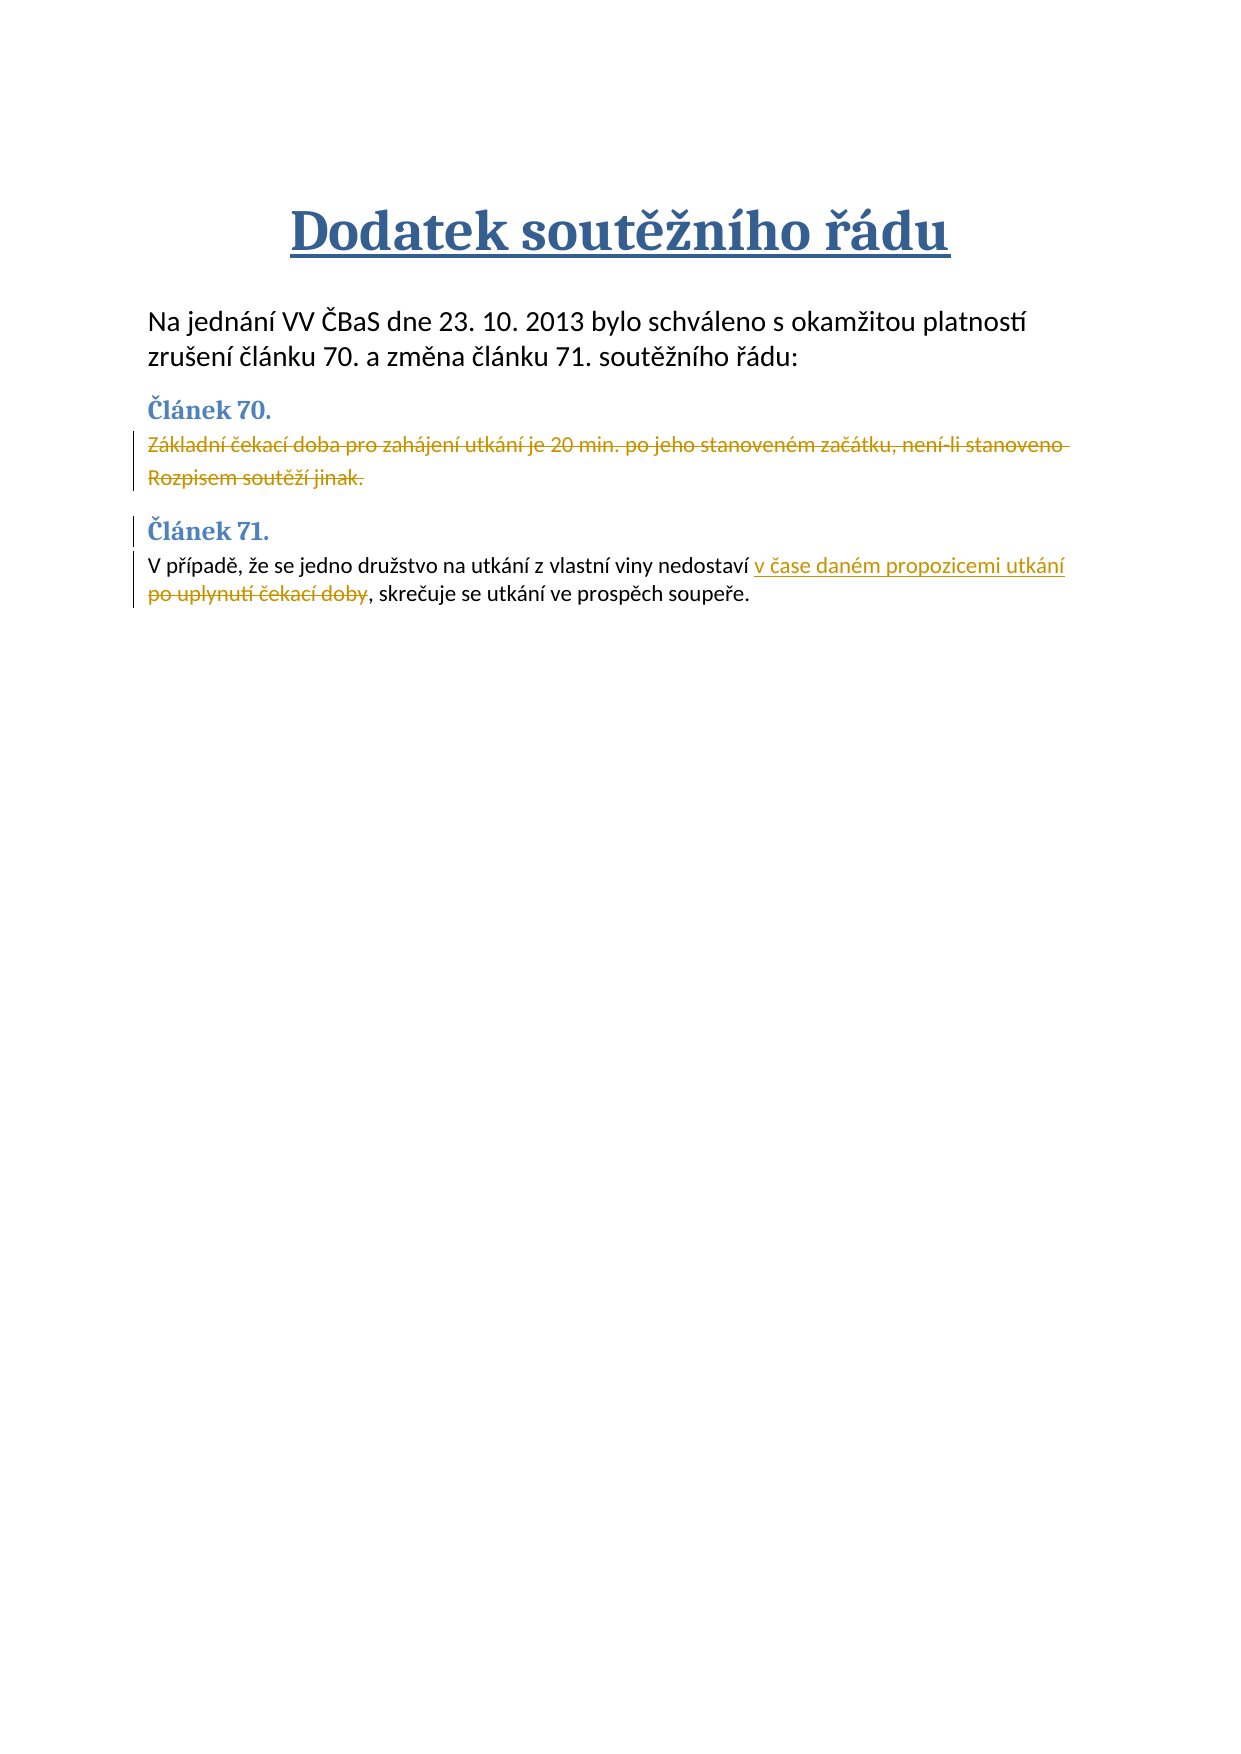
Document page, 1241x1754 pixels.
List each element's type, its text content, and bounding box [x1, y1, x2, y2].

subtitle Dodatek soutěžního řádu [148, 198, 1093, 265]
text Článek 71. [148, 431, 1093, 491]
text Na jednání VV ČBaS dne 23. 10. 2013 bylo schváleno s okamžitou platností zrušení článku 70. a změna článku 71. soutěžního řádu: [148, 303, 1093, 374]
text , skrečuje se utkání ve prospěch soupeře. [148, 579, 1093, 607]
subtitle Článek 70. [148, 395, 1093, 426]
text V případě, že se jedno družstvo na utkání z vlastní viny nedostaví v čase daném propozicemi utkání [148, 551, 1093, 579]
